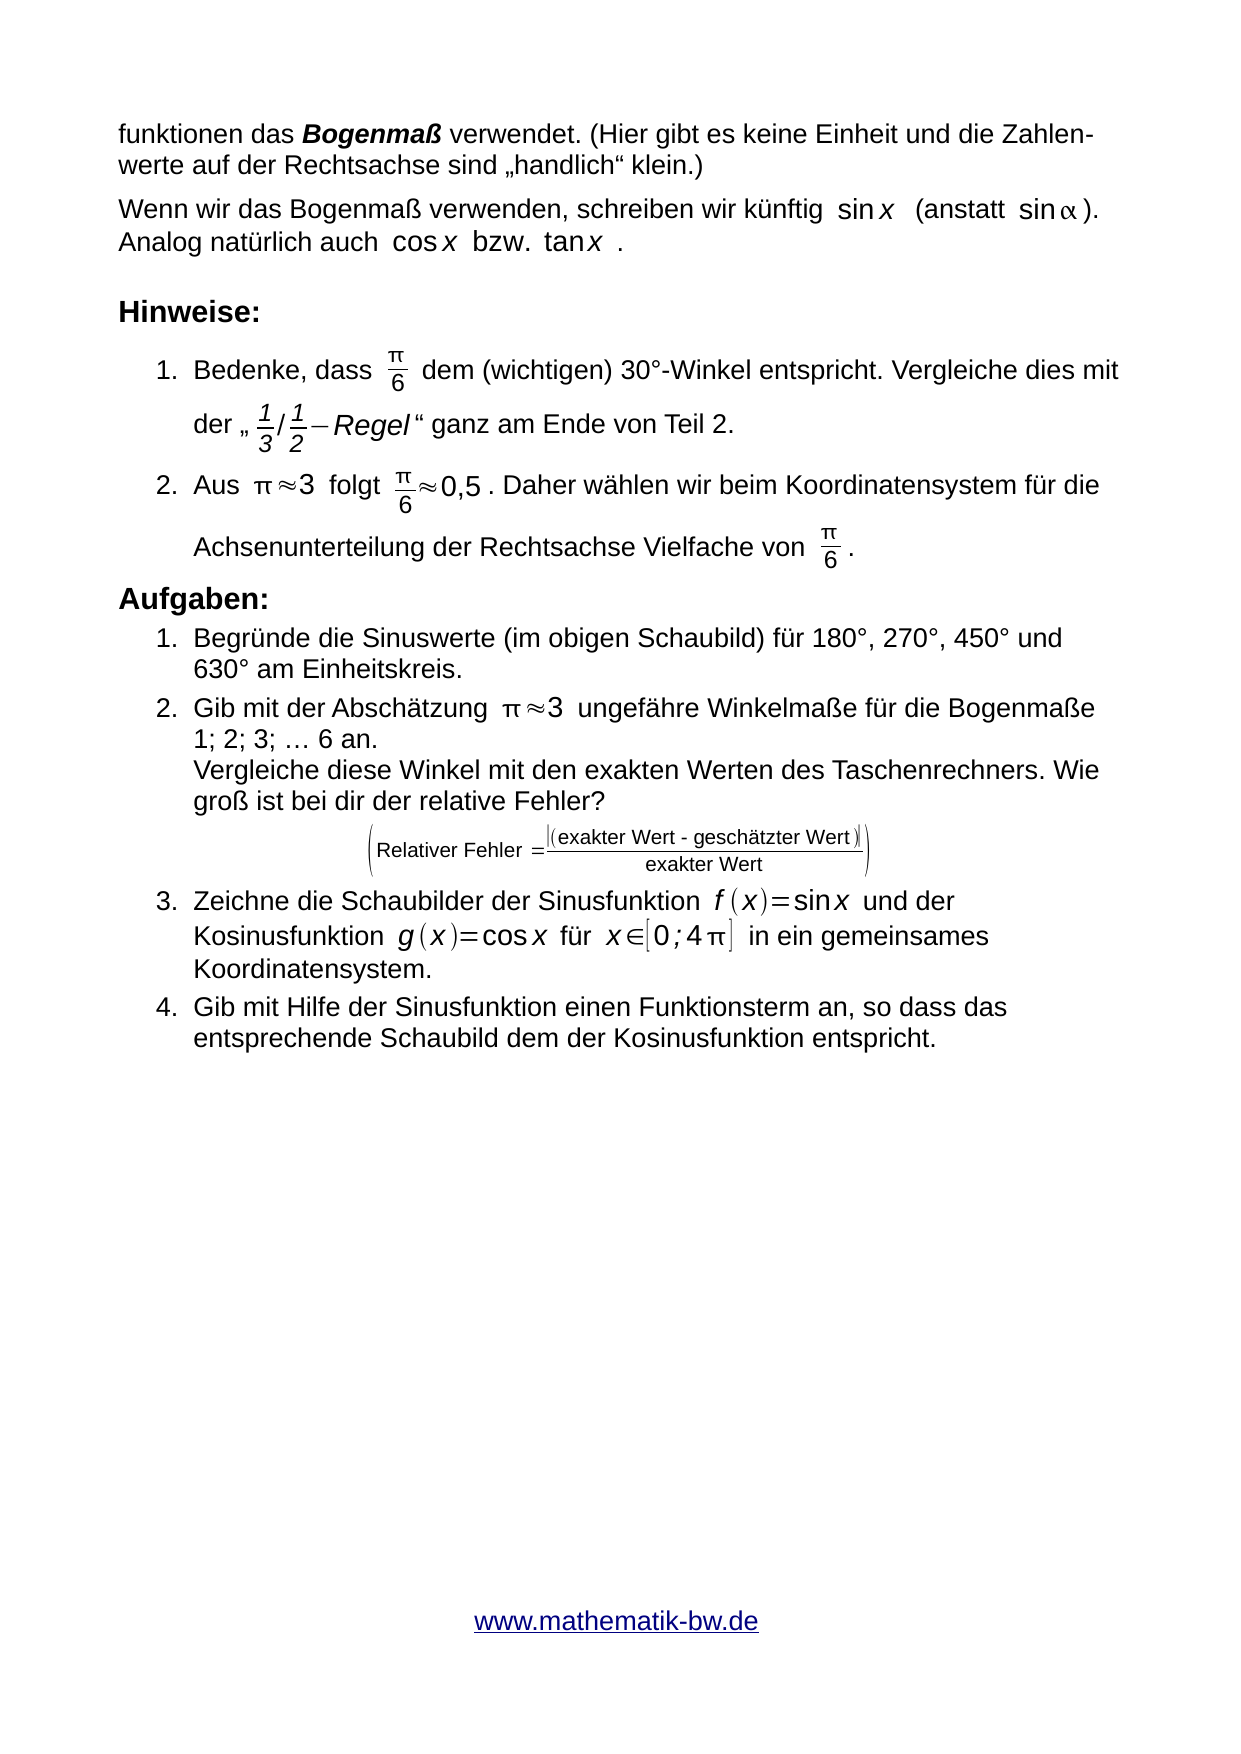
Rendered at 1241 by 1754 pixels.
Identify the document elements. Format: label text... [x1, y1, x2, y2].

list Bedenke, dass dem (wichtigen) 30°-Winkel entspricht. Vergleiche dies mit der „“ ganz am Ende von Teil 2. [156, 342, 1122, 457]
text Gewöhnlich werden auf der x-Achse aber keine (Winkel-)Größen, sondern nur die entsprechenden Maßzahlen aufgetragen. Daher wird in der Regel bei den Winkel­funktionen das Bogenmaß verwendet. (Hier gibt es keine Einheit und die Zahlen­werte auf der Rechtsachse sind „handlich“ klein.) [118, 118, 1122, 181]
subtitle Hinweise: [118, 294, 1122, 329]
list Gib mit Hilfe der Sinusfunktion einen Funktionsterm an, so dass das entsprechende Schaubild dem der Kosinusfunktion entspricht. [156, 991, 1122, 1053]
list Gib mit der Abschätzung ungefähre Winkelmaße für die Bogenmaße 1; 2; 3; … 6 an. Vergleiche diese Winkel mit den exakten Werten des Taschenrechners. Wie groß ist bei dir der relative Fehler? [156, 690, 1122, 817]
text Wenn wir das Bogenmaß verwenden, schreiben wir künftig (anstatt ). Analog natürlich auch . [118, 192, 1122, 257]
list Begründe die Sinuswerte (im obigen Schaubild) für 180°, 270°, 450° und 630° am Einheitskreis. [156, 622, 1122, 684]
subtitle Aufgaben: [118, 581, 1122, 616]
list Aus folgt . Daher wählen wir beim Koordinatensystem für die Achsenunterteilung der Rechtsachse Vielfache von . [156, 463, 1122, 575]
list Zeichne die Schaubilder der Sinusfunktion und der Kosinusfunktion für in ein gemeinsames Koordinatensystem. [156, 884, 1122, 984]
